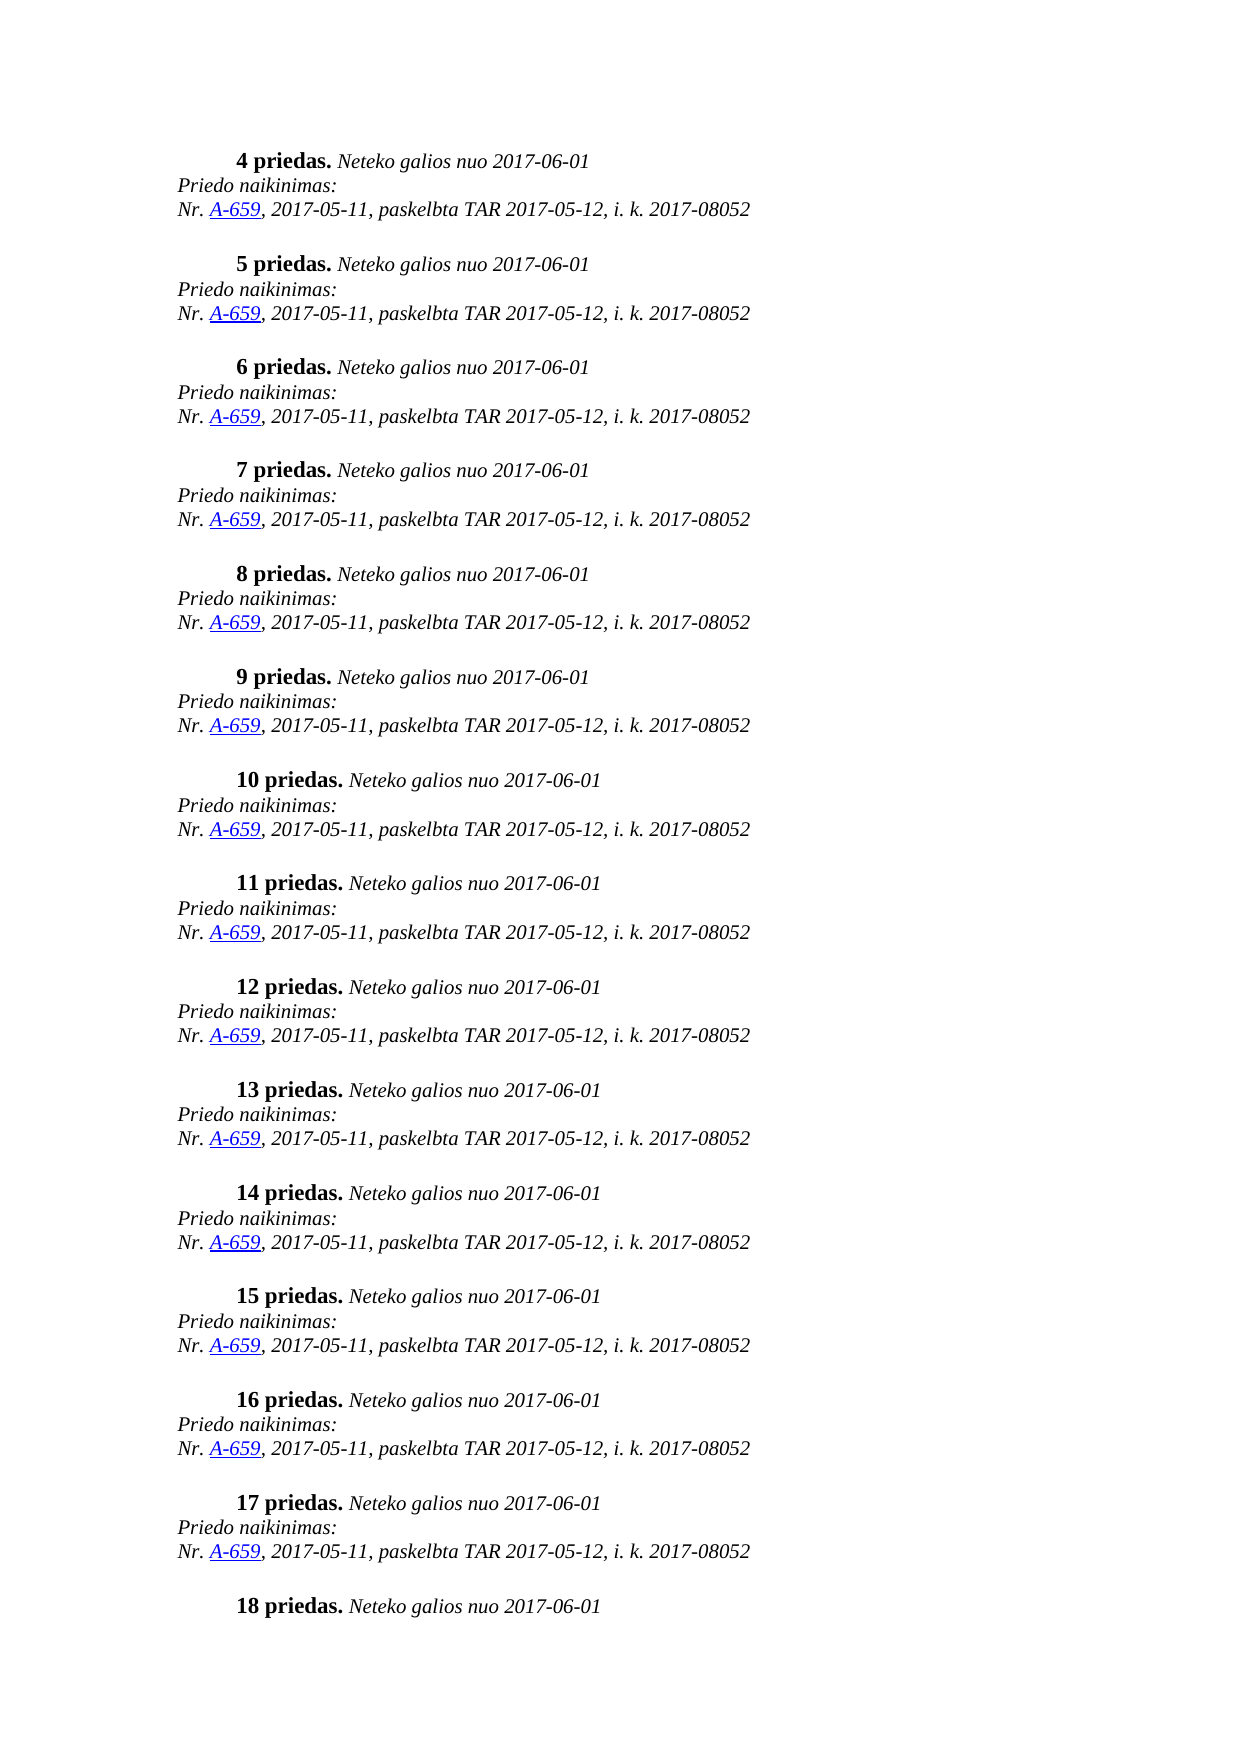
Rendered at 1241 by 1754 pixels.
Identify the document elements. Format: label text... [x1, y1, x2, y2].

text Priedo naikinimas: [177, 1515, 1181, 1539]
text Nr. A-659, 2017-05-11, paskelbta TAR 2017-05-12, i. k. 2017-08052 [177, 1023, 1181, 1047]
text 14 priedas. Neteko galios nuo 2017-06-01 [177, 1179, 1181, 1206]
text Nr. A-659, 2017-05-11, paskelbta TAR 2017-05-12, i. k. 2017-08052 [177, 817, 1181, 841]
text Nr. A-659, 2017-05-11, paskelbta TAR 2017-05-12, i. k. 2017-08052 [177, 1333, 1181, 1357]
text 13 priedas. Neteko galios nuo 2017-06-01 [177, 1076, 1181, 1102]
text 10 priedas. Neteko galios nuo 2017-06-01 [177, 766, 1181, 793]
text Priedo naikinimas: [177, 586, 1181, 610]
text Priedo naikinimas: [177, 483, 1181, 507]
text Nr. A-659, 2017-05-11, paskelbta TAR 2017-05-12, i. k. 2017-08052 [177, 404, 1181, 428]
text Nr. A-659, 2017-05-11, paskelbta TAR 2017-05-12, i. k. 2017-08052 [177, 1539, 1181, 1563]
text Priedo naikinimas: [177, 1309, 1181, 1333]
text 7 priedas. Neteko galios nuo 2017-06-01 [177, 457, 1181, 483]
text 8 priedas. Neteko galios nuo 2017-06-01 [177, 560, 1181, 586]
text Priedo naikinimas: [177, 896, 1181, 920]
text Nr. A-659, 2017-05-11, paskelbta TAR 2017-05-12, i. k. 2017-08052 [177, 610, 1181, 634]
text Priedo naikinimas: [177, 1102, 1181, 1126]
text Priedo naikinimas: [177, 276, 1181, 301]
text 18 priedas. Neteko galios nuo 2017-06-01 [177, 1592, 1181, 1618]
text Nr. A-659, 2017-05-11, paskelbta TAR 2017-05-12, i. k. 2017-08052 [177, 197, 1181, 221]
text Priedo naikinimas: [177, 380, 1181, 404]
text Priedo naikinimas: [177, 1206, 1181, 1229]
text Priedo naikinimas: [177, 999, 1181, 1023]
text 11 priedas. Neteko galios nuo 2017-06-01 [177, 869, 1181, 896]
text Nr. A-659, 2017-05-11, paskelbta TAR 2017-05-12, i. k. 2017-08052 [177, 920, 1181, 944]
text Nr. A-659, 2017-05-11, paskelbta TAR 2017-05-12, i. k. 2017-08052 [177, 713, 1181, 737]
text 15 priedas. Neteko galios nuo 2017-06-01 [177, 1282, 1181, 1309]
text 9 priedas. Neteko galios nuo 2017-06-01 [177, 663, 1181, 689]
text 4 priedas. Neteko galios nuo 2017-06-01 [177, 147, 1181, 173]
text 5 priedas. Neteko galios nuo 2017-06-01 [177, 250, 1181, 276]
text Nr. A-659, 2017-05-11, paskelbta TAR 2017-05-12, i. k. 2017-08052 [177, 1126, 1181, 1150]
text Priedo naikinimas: [177, 793, 1181, 817]
text Priedo naikinimas: [177, 173, 1181, 197]
text 12 priedas. Neteko galios nuo 2017-06-01 [177, 973, 1181, 999]
text Priedo naikinimas: [177, 1412, 1181, 1436]
text Priedo naikinimas: [177, 689, 1181, 713]
text Nr. A-659, 2017-05-11, paskelbta TAR 2017-05-12, i. k. 2017-08052 [177, 1229, 1181, 1254]
text Nr. A-659, 2017-05-11, paskelbta TAR 2017-05-12, i. k. 2017-08052 [177, 1436, 1181, 1460]
text 16 priedas. Neteko galios nuo 2017-06-01 [177, 1386, 1181, 1412]
text Nr. A-659, 2017-05-11, paskelbta TAR 2017-05-12, i. k. 2017-08052 [177, 507, 1181, 531]
text Nr. A-659, 2017-05-11, paskelbta TAR 2017-05-12, i. k. 2017-08052 [177, 301, 1181, 324]
text 6 priedas. Neteko galios nuo 2017-06-01 [177, 353, 1181, 380]
text 17 priedas. Neteko galios nuo 2017-06-01 [177, 1489, 1181, 1515]
